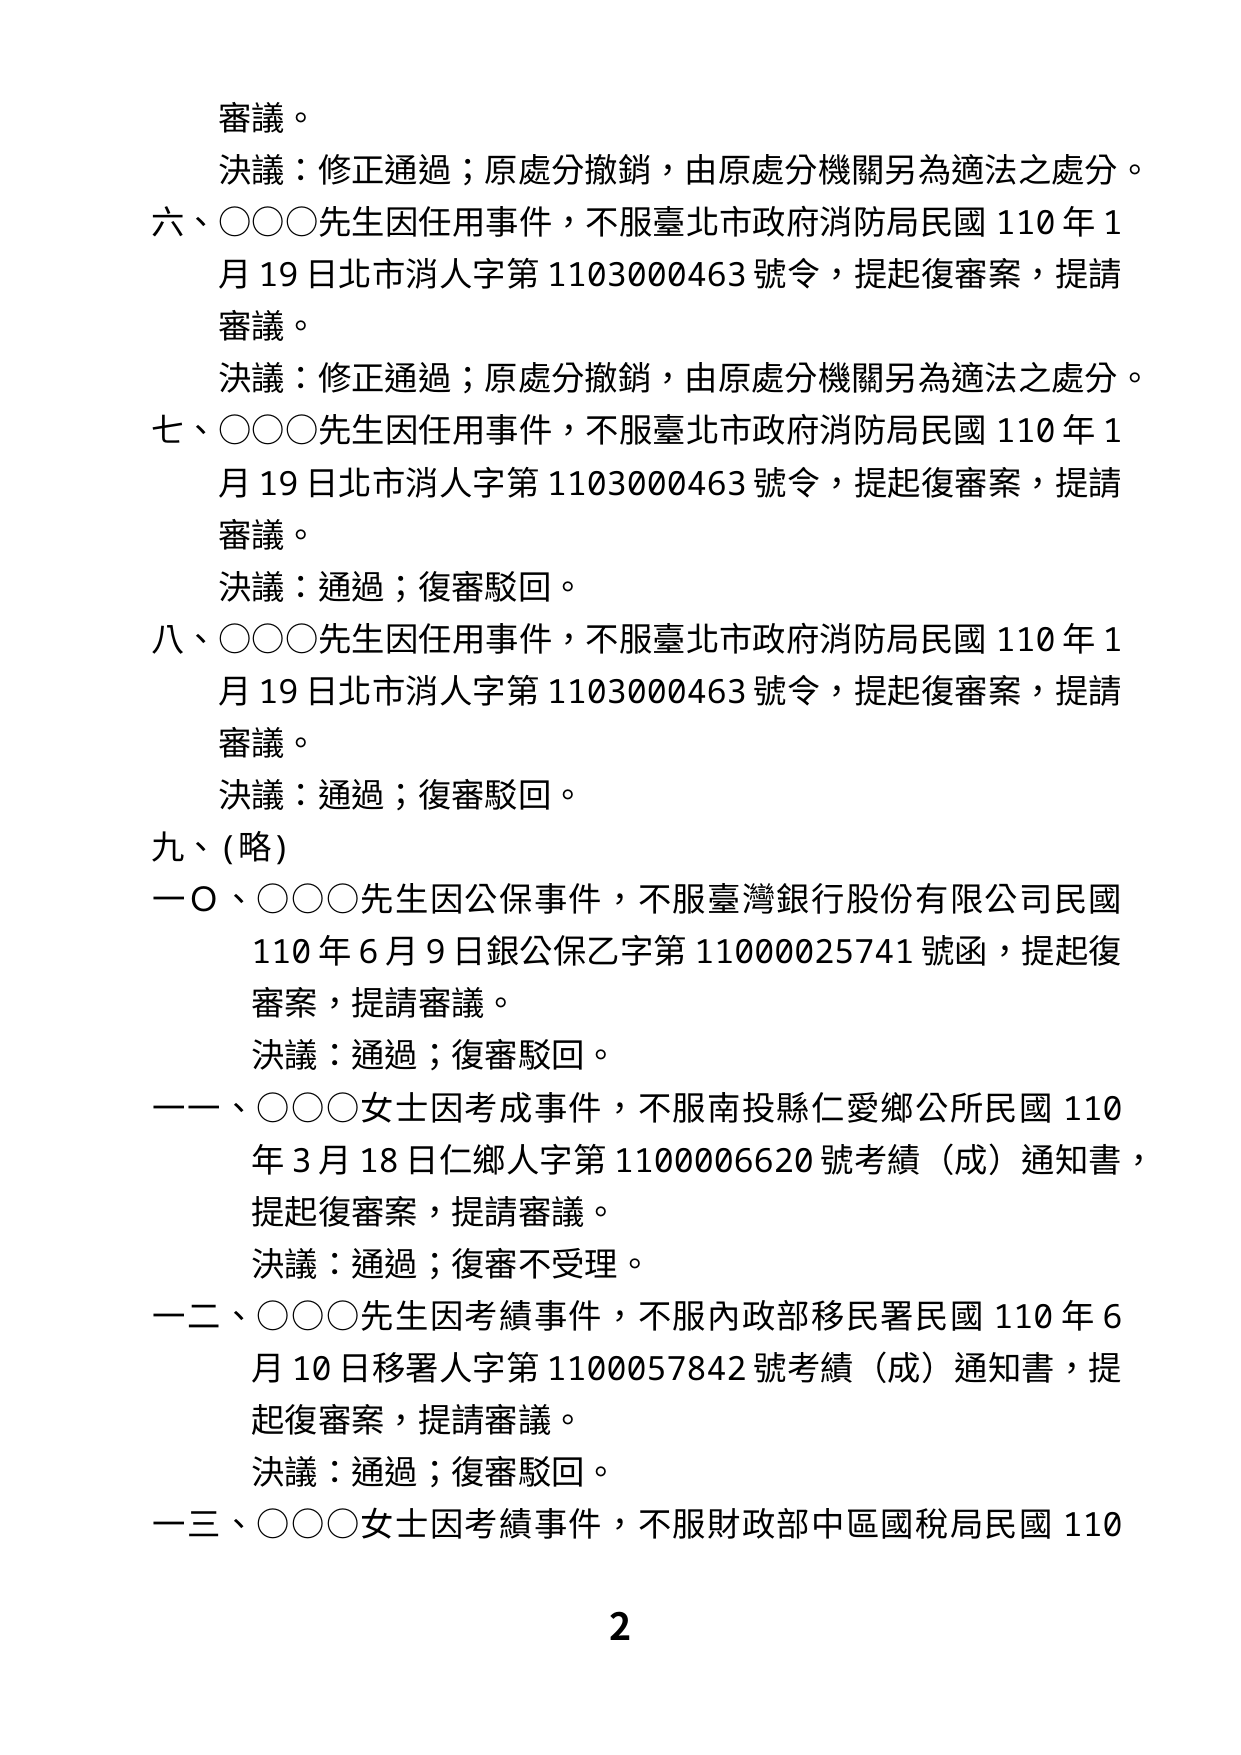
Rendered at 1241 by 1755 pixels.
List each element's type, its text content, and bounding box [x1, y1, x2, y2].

text 六、○○○先生因任用事件，不服臺北市政府消防局民國110年1月19日北市消人字第1103000463號令，提起復審案，提請審議。 [118, 193, 1122, 349]
text 決議：通過；復審駁回。 [251, 1443, 1122, 1495]
text 一二、○○○先生因考績事件，不服內政部移民署民國110年6月10日移署人字第1100057842號考績（成）通知書，提起復審案，提請審議。 [118, 1287, 1122, 1443]
text 審議。 [118, 89, 1122, 141]
text 八、○○○先生因任用事件，不服臺北市政府消防局民國110年1月19日北市消人字第1103000463號令，提起復審案，提請審議。 [118, 609, 1122, 766]
text 決議：修正通過；原處分撤銷，由原處分機關另為適法之處分。 [218, 349, 1122, 401]
text 一三、○○○女士因考績事件，不服財政部中區國稅局民國110 [118, 1495, 1122, 1547]
text 一Ｏ、○○○先生因公保事件，不服臺灣銀行股份有限公司民國110年6月9日銀公保乙字第11000025741號函，提起復審案，提請審議。 [118, 870, 1122, 1026]
text 決議：修正通過；原處分撤銷，由原處分機關另為適法之處分。 [218, 141, 1122, 193]
text 決議：通過；復審不受理。 [251, 1234, 1122, 1287]
text 決議：通過；復審駁回。 [218, 557, 1122, 609]
text 七、○○○先生因任用事件，不服臺北市政府消防局民國110年1月19日北市消人字第1103000463號令，提起復審案，提請審議。 [118, 401, 1122, 557]
text 九、(略) [118, 818, 1122, 870]
text 決議：通過；復審駁回。 [251, 1026, 1122, 1078]
text 決議：通過；復審駁回。 [218, 766, 1122, 818]
text 一一、○○○女士因考成事件，不服南投縣仁愛鄉公所民國110年3月18日仁鄉人字第1100006620號考績（成）通知書，提起復審案，提請審議。 [118, 1078, 1122, 1234]
